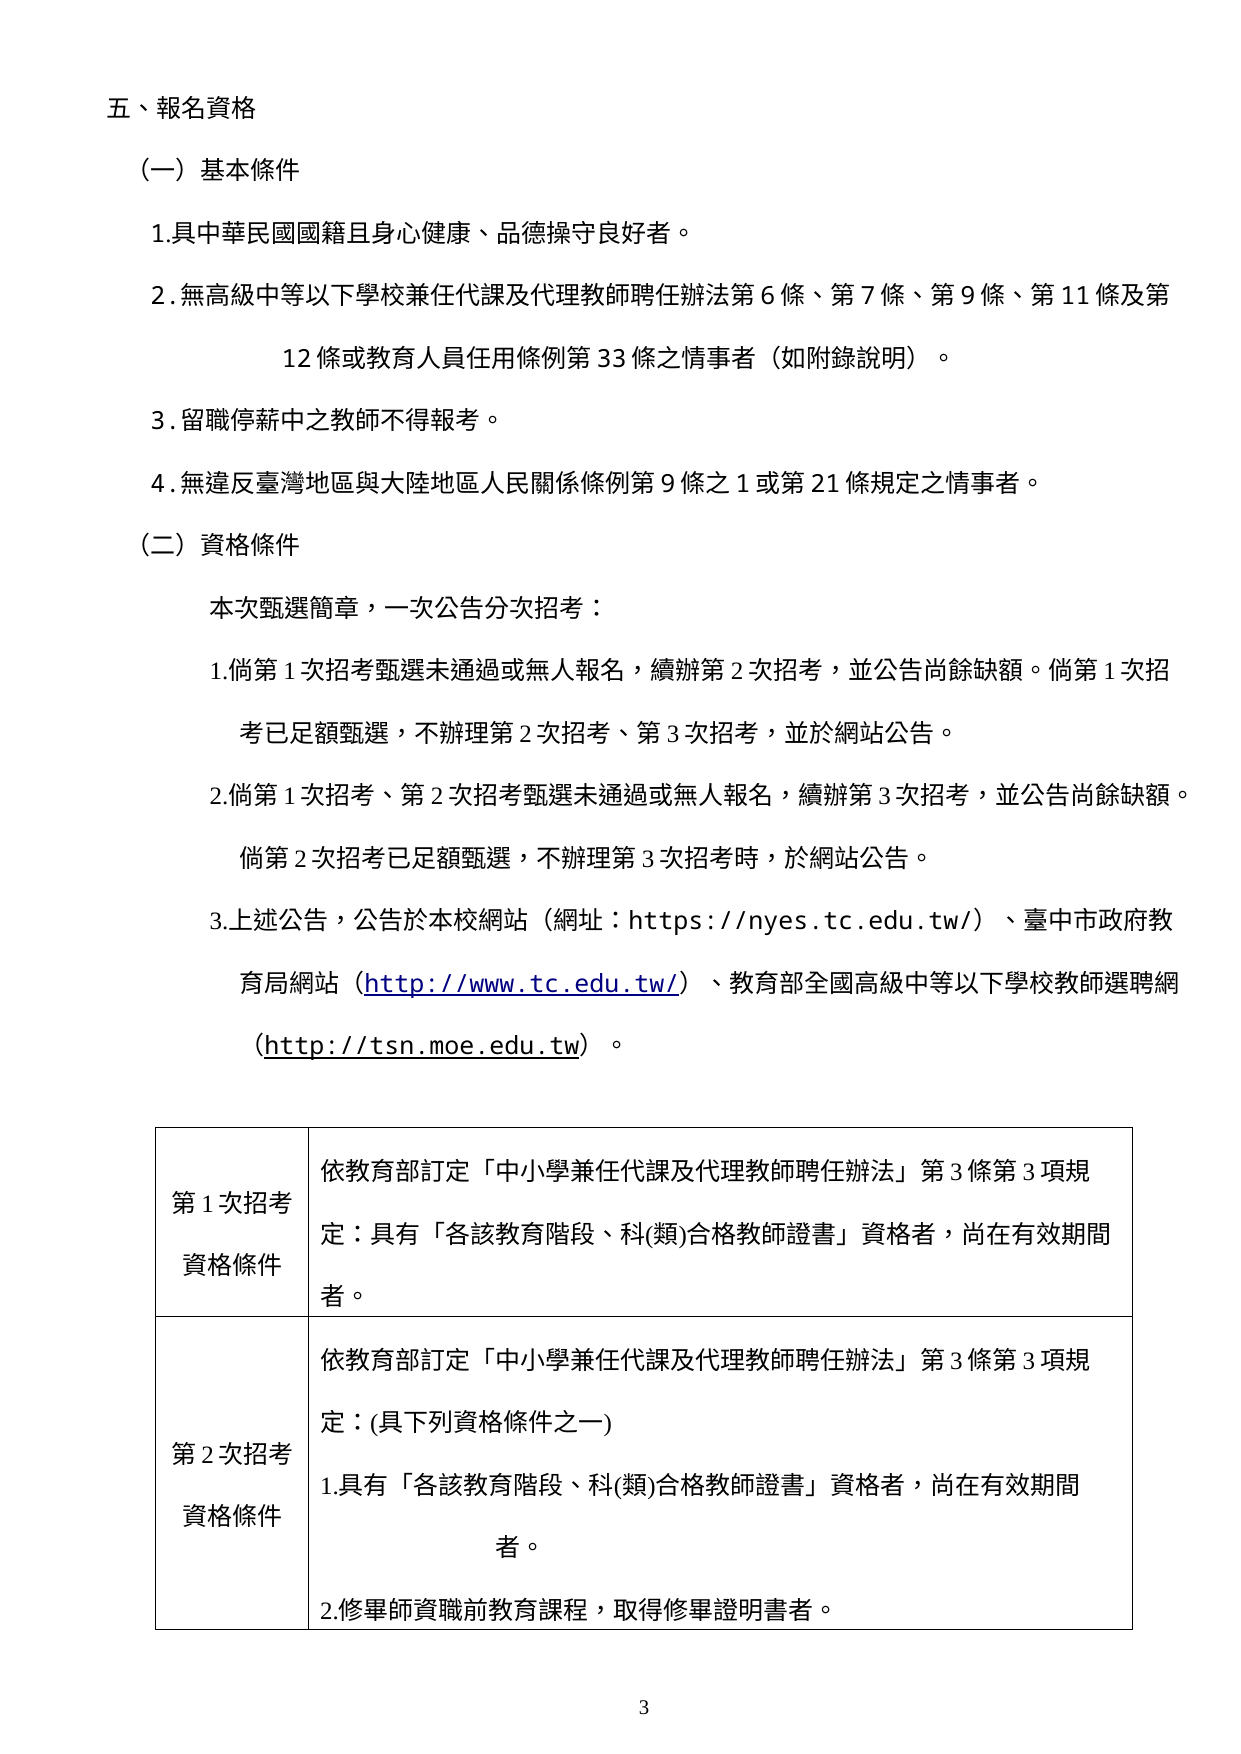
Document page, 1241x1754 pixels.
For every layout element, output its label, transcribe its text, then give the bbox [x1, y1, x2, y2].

text （一）基本條件 [106, 127, 1181, 190]
text 1.具中華民國國籍且身心健康、品德操守良好者。 [106, 190, 1181, 252]
text 本次甄選簡章，一次公告分次招考： [156, 565, 1181, 627]
text 4.無違反臺灣地區與大陸地區人民關係條例第9條之1或第21條規定之情事者。 [106, 440, 1181, 502]
text 3.留職停薪中之教師不得報考。 [106, 377, 1181, 440]
text （二）資格條件 [106, 502, 1181, 565]
text 五、報名資格 [106, 65, 1181, 127]
text 2.無高級中等以下學校兼任代課及代理教師聘任辦法第6條、第7條、第9條、第11條及第12條或教育人員任用條例第33條之情事者（如附錄說明）。 [106, 252, 1181, 377]
text 3.上述公告，公告於本校網站（網址：https://nyes.tc.edu.tw/）、臺中市政府教育局網站（http://www.tc.edu.tw/）、教育部全國高級中等以下學校教師選聘網（http://tsn.moe.edu.tw）。 [209, 877, 1181, 1065]
table_cell 依教育部訂定「中小學兼任代課及代理教師聘任辦法」第3條第3項規定：(具下列資格條件之一) 1.具有「各該教育階段、科(類)合格教師證書」資格者，尚在有效期間者。 2.修畢師資職前教育課程，取得修畢證明書者。 [309, 1317, 1132, 1629]
table_cell 第2次招考 資格條件 [156, 1317, 308, 1629]
table_header 第1次招考 資格條件 [156, 1128, 308, 1316]
text 1.倘第1次招考甄選未通過或無人報名，續辦第2次招考，並公告尚餘缺額。倘第1次招考已足額甄選，不辦理第2次招考、第3次招考，並於網站公告。 [209, 627, 1181, 752]
table_header 依教育部訂定「中小學兼任代課及代理教師聘任辦法」第3條第3項規定：具有「各該教育階段、科(類)合格教師證書」資格者，尚在有效期間者。 [309, 1128, 1132, 1316]
text 2.倘第1次招考、第2次招考甄選未通過或無人報名，續辦第3次招考，並公告尚餘缺額。倘第2次招考已足額甄選，不辦理第3次招考時，於網站公告。 [209, 752, 1181, 877]
